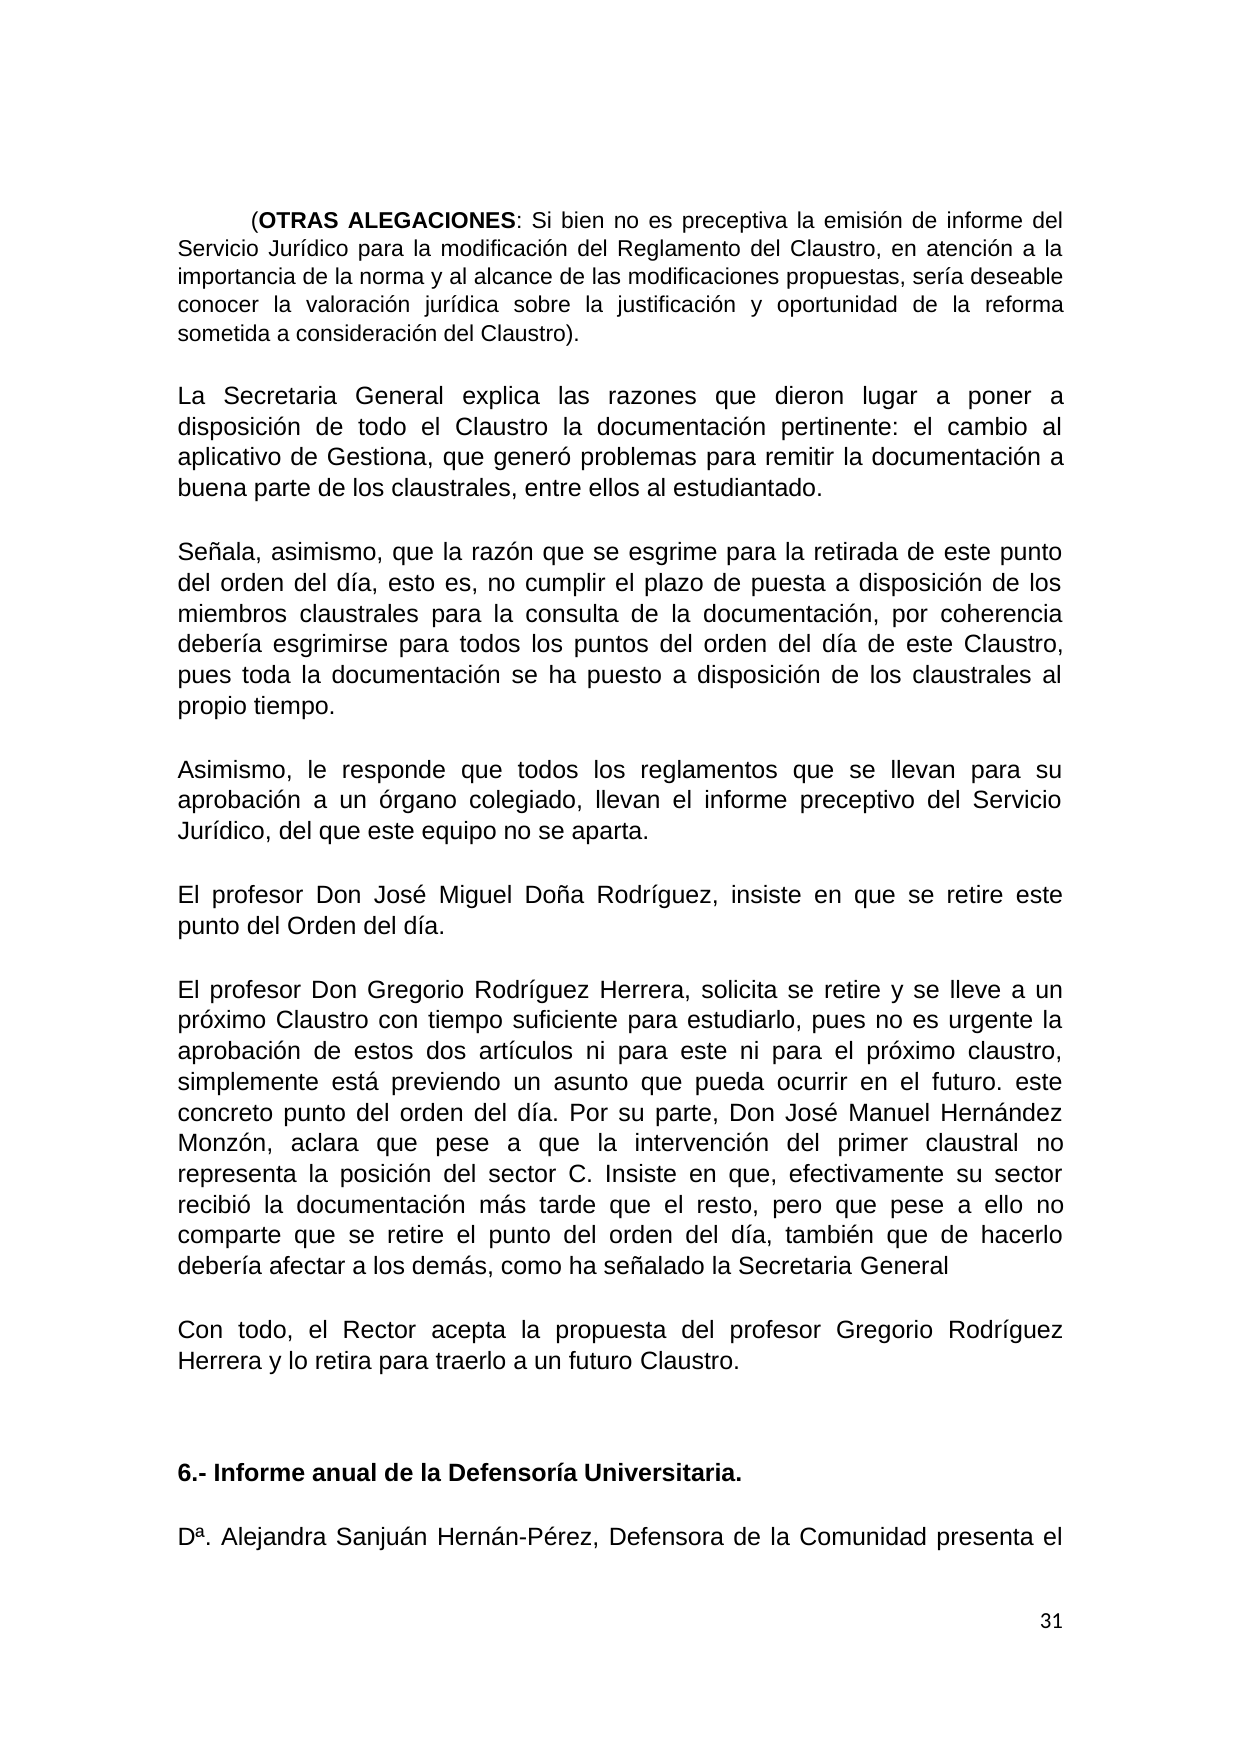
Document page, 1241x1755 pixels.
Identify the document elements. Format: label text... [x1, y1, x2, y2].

text El profesor Don José Miguel Doña Rodríguez, insiste en que se retire este punto del Orden del día. [177, 880, 1064, 939]
text Asimismo, le responde que todos los reglamentos que se llevan para su aprobación a un órgano colegiado, llevan el informe preceptivo del Servicio Jurídico, del que este equipo no se aparta. [177, 755, 1064, 844]
subtitle 6.- Informe anual de la Defensoría Universitaria. [177, 1458, 1086, 1486]
text Dª. Alejandra Sanjuán Hernán-Pérez, Defensora de la Comunidad presenta el [177, 1522, 1064, 1551]
text (OTRAS ALEGACIONES: Si bien no es preceptiva la emisión de informe del Servicio Jurídico para la modificación del Reglamento del Claustro, en atención a la importancia de la norma y al alcance de las modificaciones propuestas, sería deseable conocer la valoración jurídica sobre la justificación y oportunidad de la reforma sometida a consideración del Claustro). [177, 207, 1064, 346]
text La Secretaria General explica las razones que dieron lugar a poner a disposición de todo el Claustro la documentación pertinente: el cambio al aplicativo de Gestiona, que generó problemas para remitir la documentación a buena parte de los claustrales, entre ellos al estudiantado. [177, 381, 1064, 502]
text Con todo, el Rector acepta la propuesta del profesor Gregorio Rodríguez Herrera y lo retira para traerlo a un futuro Claustro. [177, 1315, 1063, 1374]
text Señala, asimismo, que la razón que se esgrime para la retirada de este punto del orden del día, esto es, no cumplir el plazo de puesta a disposición de los miembros claustrales para la consulta de la documentación, por coherencia debería esgrimirse para todos los puntos del orden del día de este Claustro, pues toda la documentación se ha puesto a disposición de los claustrales al propio tiempo. [177, 537, 1064, 719]
text El profesor Don Gregorio Rodríguez Herrera, solicita se retire y se lleve a un próximo Claustro con tiempo suficiente para estudiarlo, pues no es urgente la aprobación de estos dos artículos ni para este ni para el próximo claustro, simplemente está previendo un asunto que pueda ocurrir en el futuro. este concreto punto del orden del día. Por su parte, Don José Manuel Hernández Monzón, aclara que pese a que la intervención del primer claustral no representa la posición del sector C. Insiste en que, efectivamente su sector recibió la documentación más tarde que el resto, pero que pese a ello no comparte que se retire el punto del orden del día, también que de hacerlo debería afectar a los demás, como ha señalado la Secretaria General [177, 975, 1064, 1280]
